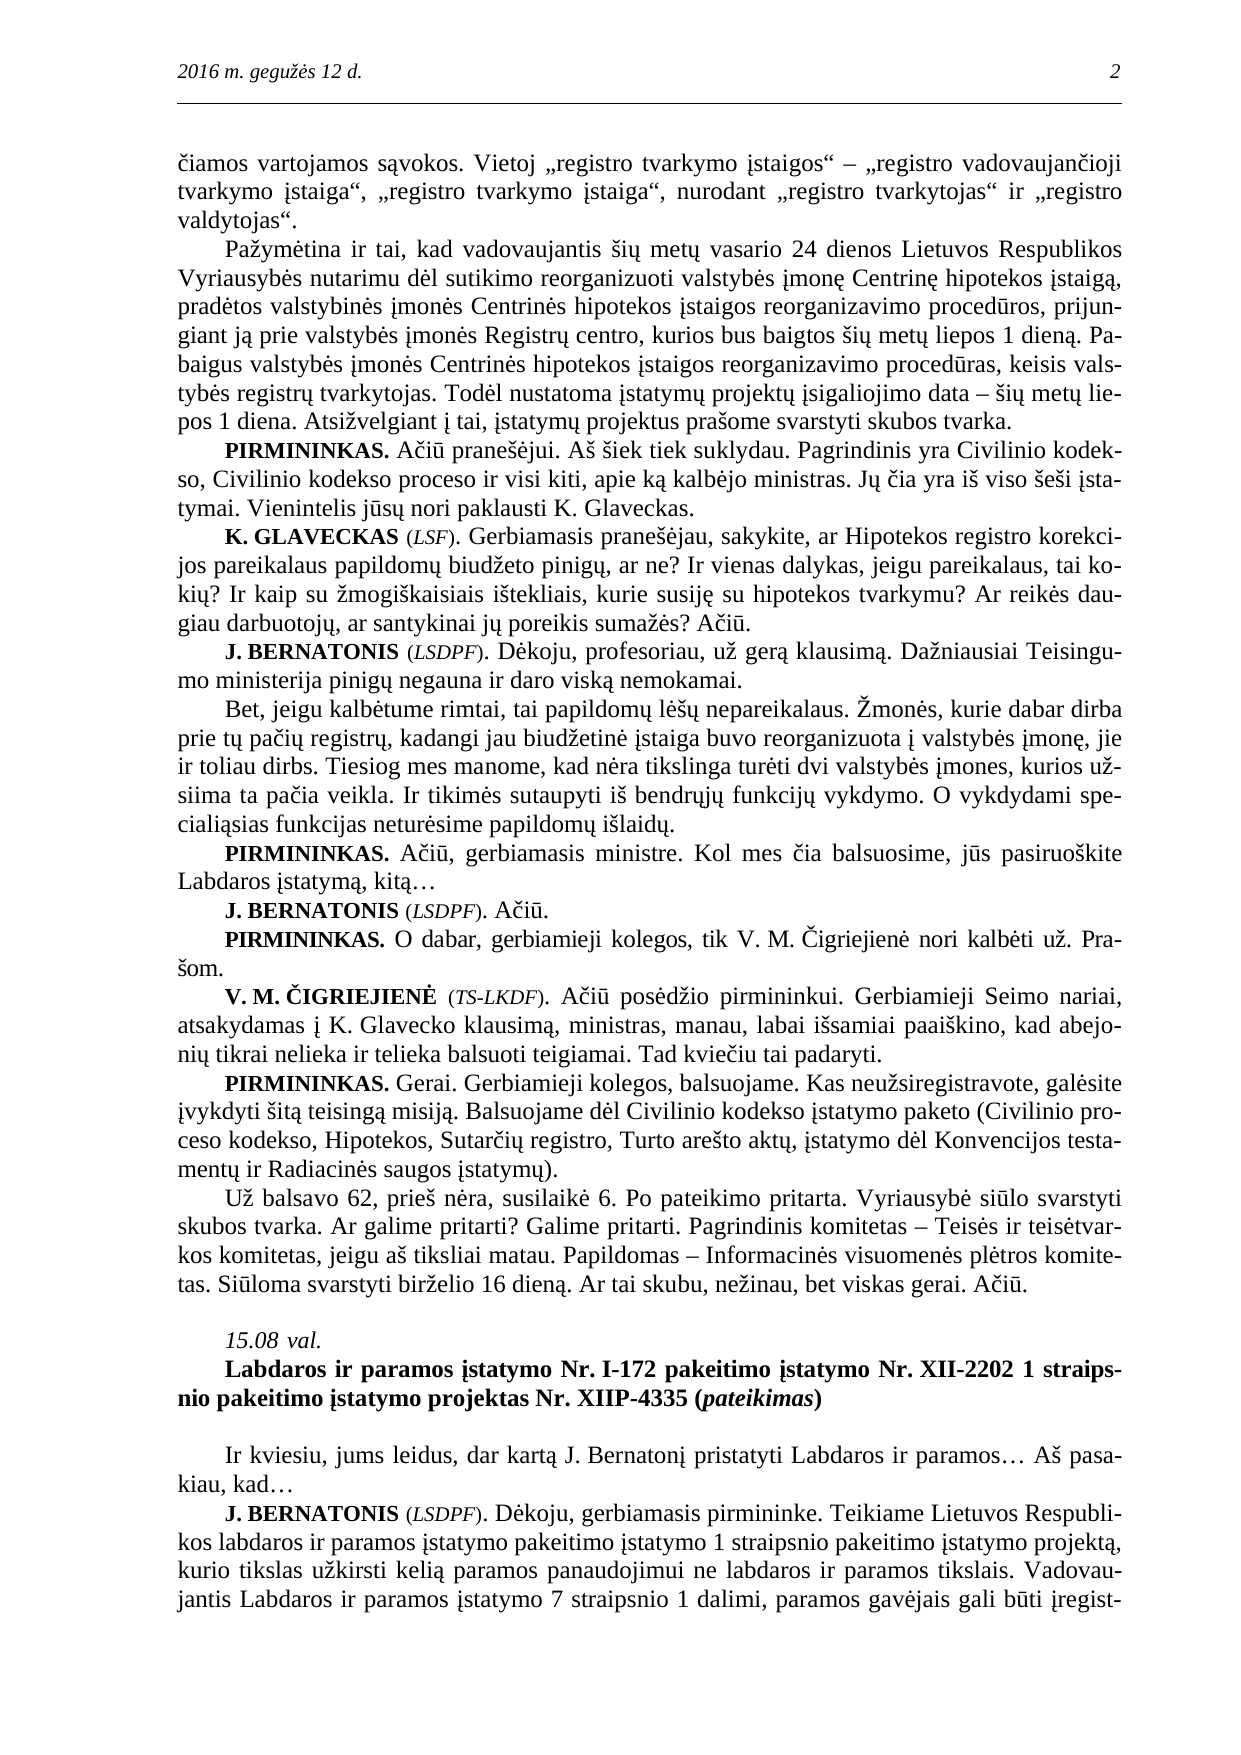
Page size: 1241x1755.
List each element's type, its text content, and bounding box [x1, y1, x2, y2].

text PIRMININKAS. Ačiū, ger­bia­ma­sis mi­nist­re. Kol mes čia bal­suo­si­me, jūs pa­si­ruoš­ki­te Lab­da­ros įsta­ty­mą, ki­tą… [177, 838, 1122, 895]
text Ir kvie­siu, jums lei­dus, dar kar­tą J. Ber­na­to­nį pri­sta­ty­ti Lab­da­ros ir pa­ra­mos… Aš pa­sa­kiau, kad… [177, 1440, 1122, 1498]
text J. BERNATONIS (LSDPF). Dė­ko­ju, ger­bia­ma­sis pir­mi­nin­ke. Tei­kia­me Lie­tu­vos Res­pub­li­kos lab­da­ros ir pa­ra­mos įsta­ty­mo pa­kei­ti­mo įsta­ty­mo 1 straips­nio pa­kei­ti­mo įsta­ty­mo pro­jek­tą, ku­rio tiks­las už­kirs­ti ke­lią pa­ra­mos pa­nau­do­ji­mui ne lab­da­ros ir pa­ra­mos tiks­lais. Va­do­vau­jan­tis Lab­da­ros ir pa­ra­mos įsta­ty­mo 7 straips­nio 1 da­li­mi, pa­ra­mos ga­vė­jais ga­li bū­ti įre­gist­ [177, 1498, 1122, 1613]
text PIRMININKAS. Ge­rai. Ger­bia­mie­ji ko­le­gos, bal­suo­ja­me. Kas ne­už­si­re­gist­ra­vo­te, ga­lė­si­te įvyk­dy­ti ši­tą tei­sin­gą mi­si­ją. Bal­suo­ja­me dėl Ci­vi­li­nio ko­dek­so įsta­ty­mo pa­ke­to (Ci­vi­li­nio pro­ce­so ko­dek­so, Hi­po­te­kos, Su­tar­čių re­gist­ro, Tur­to areš­to ak­tų, įsta­ty­mo dėl Kon­ven­ci­jos tes­ta­mentų ir Ra­dia­ci­nės sau­gos įsta­ty­mų). [177, 1068, 1122, 1183]
text Už bal­sa­vo 62, prieš nė­ra, su­si­lai­kė 6. Po pa­tei­ki­mo pri­tar­ta. Vy­riau­sy­bė siū­lo svars­ty­ti sku­bos tvar­ka. Ar ga­li­me pri­tar­ti? Ga­li­me pri­tar­ti. Pa­grin­di­nis ko­mi­te­tas – Tei­sės ir tei­sėt­var­kos ko­mi­te­tas, jei­gu aš tiks­liai ma­tau. Pa­pil­do­mas – In­for­ma­ci­nės vi­suo­me­nės plėt­ros ko­mi­te­tas. Siū­lo­ma svars­ty­ti bir­že­lio 16 die­ną. Ar tai sku­bu, ne­ži­nau, bet vis­kas ge­rai. Ačiū. [177, 1183, 1122, 1298]
text PIRMININKAS. O da­bar, ger­bia­mie­ji ko­le­gos, tik V. M. Čig­rie­jie­nė no­ri kal­bė­ti už. Pra­šom. [177, 924, 1122, 981]
text 15.08 val. [224, 1326, 1122, 1354]
text PIRMININKAS. Ačiū pra­ne­šė­jui. Aš šiek tiek su­kly­dau. Pa­grin­di­nis yra Ci­vi­li­nio ko­dek­so, Ci­vi­li­nio ko­dek­so pro­ce­so ir vi­si ki­ti, apie ką kal­bė­jo mi­nist­ras. Jų čia yra iš vi­so še­ši įsta­ty­mai. Vie­nin­te­lis jū­sų no­ri pa­klaus­ti K. Gla­vec­kas. [177, 435, 1122, 521]
text J. BERNATONIS (LSDPF). Ačiū. [177, 895, 1122, 924]
text čia­mos var­to­ja­mos są­vo­kos. Vie­toj „re­gist­ro tvar­ky­mo įstai­gos“ – „re­gist­ro va­do­vau­jan­čio­ji tvar­ky­mo įstai­ga“, „re­gist­ro tvar­ky­mo įstai­ga“, nu­ro­dant „re­gist­ro tvar­ky­to­jas“ ir „re­gist­ro val­dy­to­jas“. [177, 148, 1122, 234]
text Bet, jei­gu kal­bė­tu­me rim­tai, tai pa­pil­do­mų lė­šų ne­pa­rei­ka­laus. Žmo­nės, ku­rie da­bar dir­ba prie tų pa­čių re­gist­rų, ka­dan­gi jau biu­dže­ti­nė įstai­ga bu­vo re­or­ga­ni­zuo­ta į vals­ty­bės įmo­nę, jie ir to­liau dirbs. Tie­siog mes ma­no­me, kad nė­ra tiks­lin­ga tu­rė­ti dvi vals­ty­bės įmo­nes, ku­rios už­si­i­ma ta pa­čia veik­la. Ir ti­ki­mės su­tau­py­ti iš ben­drų­jų funk­ci­jų vyk­dy­mo. O vyk­dydami spe­cia­li­ą­sias funk­ci­jas ne­tu­rė­si­me pa­pil­do­mų iš­lai­dų. [177, 694, 1122, 838]
text Lab­da­ros ir pa­ra­mos įsta­ty­mo Nr. I-172 pa­kei­ti­mo įsta­ty­mo Nr. XII-2202 1 straips­nio pa­kei­ti­mo įsta­ty­mo pro­jek­tas Nr. XIIP-4335 (pa­tei­ki­mas) [177, 1354, 1122, 1412]
text J. BERNATONIS (LSDPF). Dė­ko­ju, pro­fe­so­riau, už ge­rą klau­si­mą. Daž­niau­siai Tei­sin­gu­mo mi­nis­te­ri­ja pi­ni­gų ne­gau­na ir da­ro vis­ką ne­mo­ka­mai. [177, 636, 1122, 694]
text K. GLAVECKAS (LSF). Ger­bia­ma­sis pra­ne­šė­jau, sa­ky­ki­te, ar Hi­po­te­kos re­gist­ro ko­rek­ci­jos pa­rei­ka­laus pa­pil­do­mų biu­dže­to pi­ni­gų, ar ne? Ir vie­nas da­ly­kas, jei­gu pa­rei­ka­laus, tai ko­kių? Ir kaip su žmo­giš­kai­siais iš­tek­liais, ku­rie su­si­ję su hi­po­te­kos tvar­ky­mu? Ar rei­kės dau­giau dar­buo­to­jų, ar san­ty­ki­nai jų po­rei­kis su­ma­žės? Ačiū. [177, 521, 1122, 636]
text V. M. ČIGRIEJIENĖ (TS-LKDF). Ačiū po­sė­džio pir­mi­nin­kui. Ger­bia­mie­ji Sei­mo na­riai, at­sa­ky­da­mas į K. Gla­vec­ko klau­si­mą, mi­nist­ras, ma­nau, la­bai iš­sa­miai pa­aiš­ki­no, kad abe­jo­nių tik­rai ne­lie­ka ir te­lie­ka bal­suo­ti tei­gia­mai. Tad kvie­čiu tai pa­da­ry­ti. [177, 981, 1122, 1068]
text Pa­žy­mė­ti­na ir tai, kad va­do­vau­jan­tis šių me­tų va­sa­rio 24 die­nos Lie­tu­vos Res­pub­li­kos Vy­riau­sy­bės nu­ta­ri­mu dėl su­ti­ki­mo re­or­ga­ni­zuo­ti vals­ty­bės įmo­nę Cen­tri­nę hi­po­te­kos įstai­gą, pra­dė­tos vals­ty­bi­nės įmo­nės Cen­tri­nės hi­po­te­kos įstai­gos re­or­ga­ni­za­vi­mo pro­ce­dū­ros, pri­jun­giant ją prie vals­ty­bės įmo­nės Re­gist­rų cen­tro, ku­rios bus baig­tos šių me­tų lie­pos 1 die­ną. Pa­bai­gus vals­ty­bės įmo­nės Cen­tri­nės hi­po­te­kos įstai­gos re­or­ga­ni­za­vi­mo pro­ce­dū­ras, kei­sis vals­ty­bės re­gist­rų tvar­ky­to­jas. To­dėl nu­sta­to­ma įsta­ty­mų pro­jek­tų įsi­ga­lio­ji­mo da­ta – šių me­tų lie­pos 1 die­na. At­si­žvel­giant į tai, įsta­ty­mų pro­jek­tus pra­šo­me svars­ty­ti sku­bos tvar­ka. [177, 234, 1122, 435]
